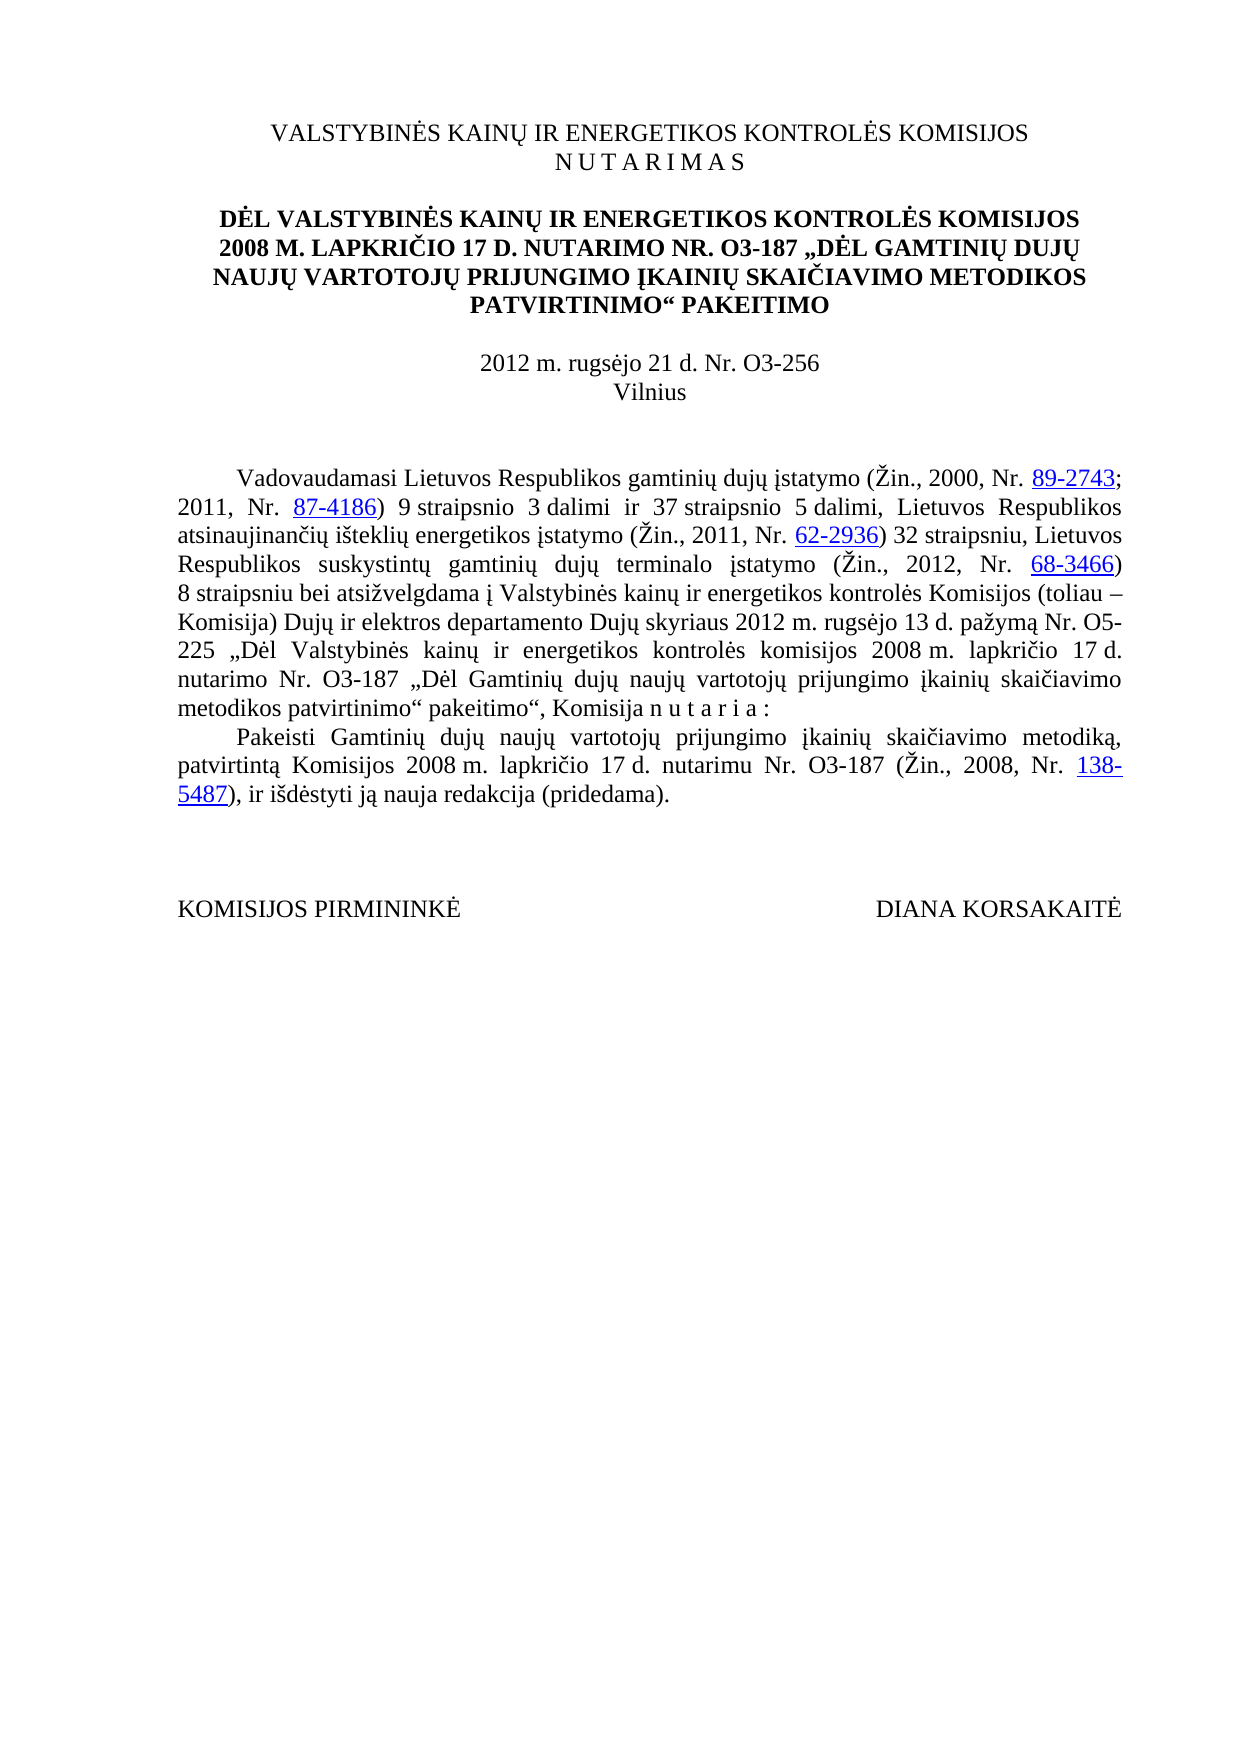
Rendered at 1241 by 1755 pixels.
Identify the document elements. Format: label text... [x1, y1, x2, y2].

text Vilnius [177, 377, 1122, 406]
text 2012 m. rugsėjo 21 d. Nr. O3-256 [177, 348, 1122, 377]
text DĖL valstybinės kainų ir energetikos kontrolės komisijos 2008 m. lapkričio 17 d. nutarimo Nr. O3-187 „Dėl gamtinių dujų naujų vartotojų prijungimo įkainių skaičiavimo metodikos patvirtinimo“ pakeitimo [177, 204, 1122, 319]
text NUTARIMAS [177, 147, 1122, 176]
text Komisijos pirmininkė Diana Korsakaitė [177, 894, 1122, 923]
text Pakeisti Gamtinių dujų naujų vartotojų prijungimo įkainių skaičiavimo metodiką, patvirtintą Komisijos 2008 m. lapkričio 17 d. nutarimu Nr. O3-187 (Žin., 2008, Nr. 138-5487), ir išdėstyti ją nauja redakcija (pridedama). [177, 722, 1122, 808]
text vALSTYBINĖS KAINŲ IR ENERGETIKOS KONTROLĖS KOMISIJOS [177, 118, 1122, 147]
text Vadovaudamasi Lietuvos Respublikos gamtinių dujų įstatymo (Žin., 2000, Nr. 89-2743; 2011, Nr. 87-4186) 9 straipsnio 3 dalimi ir 37 straipsnio 5 dalimi, Lietuvos Respublikos atsinaujinančių išteklių energetikos įstatymo (Žin., 2011, Nr. 62-2936) 32 straipsniu, Lietuvos Respublikos suskystintų gamtinių dujų terminalo įstatymo (Žin., 2012, Nr. 68-3466) 8 straipsniu bei atsižvelgdama į Valstybinės kainų ir energetikos kontrolės Komisijos (toliau – Komisija) Dujų ir elektros departamento Dujų skyriaus 2012 m. rugsėjo 13 d. pažymą Nr. O5-225 „Dėl Valstybinės kainų ir energetikos kontrolės komisijos 2008 m. lapkričio 17 d. nutarimo Nr. O3-187 „Dėl Gamtinių dujų naujų vartotojų prijungimo įkainių skaičiavimo metodikos patvirtinimo“ pakeitimo“, Komisija n u t a r i a : [177, 463, 1122, 722]
